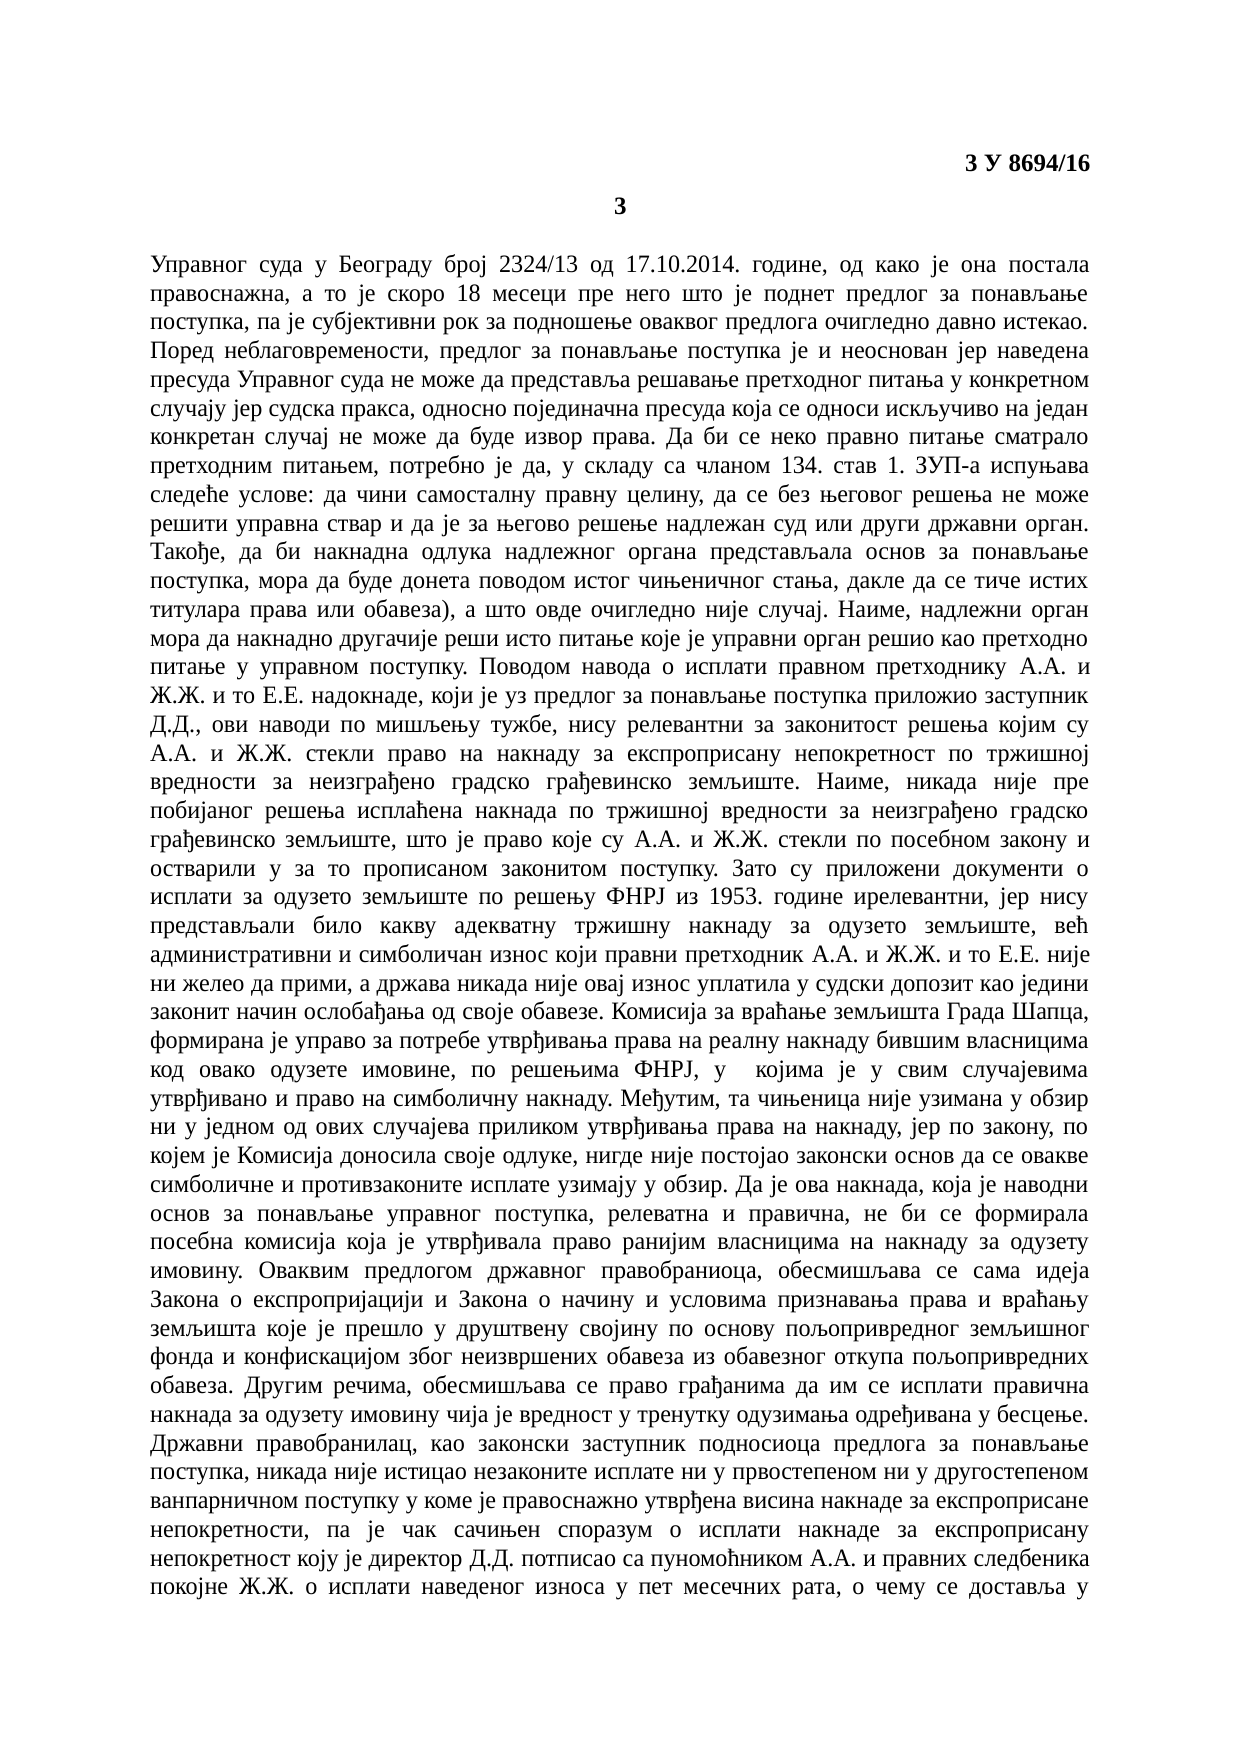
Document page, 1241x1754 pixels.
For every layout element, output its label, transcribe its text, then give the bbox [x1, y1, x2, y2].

text Управног суда у Београду број 2324/13 од 17.10.2014. године, од како је она постала правоснажна, а то је скоро 18 месеци пре него што је поднет предлог за понављање поступка, па је субјективни рок за подношење оваквог предлога очигледно давно истекао. Поред неблаговремености, предлог за понављање поступка је и неоснован јер наведена пресуда Управног суда не може да представља решавање претходног питања у конкретном случају јер судска пракса, односно појединачна пресуда која се односи искључиво на један конкретан случај не може да буде извор права. Да би се неко правно питање сматрало претходним питањем, потребно је да, у складу са чланом 134. став 1. ЗУП-а испуњава следеће услове: да чини самосталну правну целину, да се без његовог решења не може решити управна ствар и да је за његово решење надлежан суд или други државни орган. Такође, да би накнадна одлука надлежног органа представљала основ за понављање поступка, мора да буде донета поводом истог чињеничног стања, дакле да се тиче истих титулара права или обавеза), а што овде очигледно није случај. Наиме, надлежни орган мора да накнадно другачије реши исто питање које је управни орган решио као претходно питање у управном поступку. Поводом навода о исплати правном претходнику А.А. и Ж.Ж. и то Е.Е. надокнаде, који је уз предлог за понављање поступка приложио заступник Д.Д., ови наводи по мишљењу тужбе, нису релевантни за законитост решења којим су А.А. и Ж.Ж. стекли право на накнаду за експроприсану непокретност по тржишној вредности за неизграђено градско грађевинско земљиште. Наиме, никада није пре побијаног решења исплаћена накнада по тржишној вредности за неизграђено градско грађевинско земљиште, што је право које су А.А. и Ж.Ж. стекли по посебном закону и остварили у за то прописаном законитом поступку. Зато су приложени документи о исплати за одузето земљиште по решењу ФНРЈ из 1953. године ирелевантни, јер нису представљали било какву адекватну тржишну накнаду за одузето земљиште, већ административни и симболичан износ који правни претходник А.А. и Ж.Ж. и то Е.Е. није ни желео да прими, а држава никада није овај износ уплатила у судски допозит као једини законит начин ослобађања од своје обавезе. Комисија за враћање земљишта Града Шапца, формирана је управо за потребе утврђивања права на реалну накнаду бившим власницима код овако одузете имовине, по решењима ФНРЈ, у којима је у свим случајевима утврђивано и право на симболичну накнаду. Међутим, та чињеница није узимана у обзир ни у једном од ових случајева приликом утврђивања права на накнаду, јер по закону, по којем је Комисија доносила своје одлуке, нигде није постојао законски основ да се овакве симболичне и противзаконите исплате узимају у обзир. Да је ова накнада, која је наводни основ за понављање управног поступка, релеватна и правична, не би се формирала посебна комисија која је утврђивала право ранијим власницима на накнаду за одузету имовину. Оваквим предлогом државног правобраниоца, обесмишљава се сама идеја Закона о експропријацији и Закона о начину и условима признавања права и враћању земљишта које је прешло у друштвену својину по основу пољопривредног земљишног фонда и конфискацијом због неизвршених обавеза из обавезног откупа пољопривредних обавеза. Другим речима, обесмишљава се право грађанима да им се исплати правична накнада за одузету имовину чија је вредност у тренутку одузимања одређивана у бесцење. Државни правобранилац, као законски заступник подносиоца предлога за понављање поступка, никада није истицао незаконите исплате ни у првостепеном ни у другостепеном ванпарничном поступку у коме је правоснажно утврђена висина накнаде за експроприсане непокретности, па је чак сачињен споразум о исплати накнаде за експроприсану непокретност коју је директор Д.Д. потписао са пуномоћником А.А. и правних следбеника покојне Ж.Ж. о исплати наведеног износа у пет месечних рата, о чему се доставља у [150, 249, 1090, 1600]
